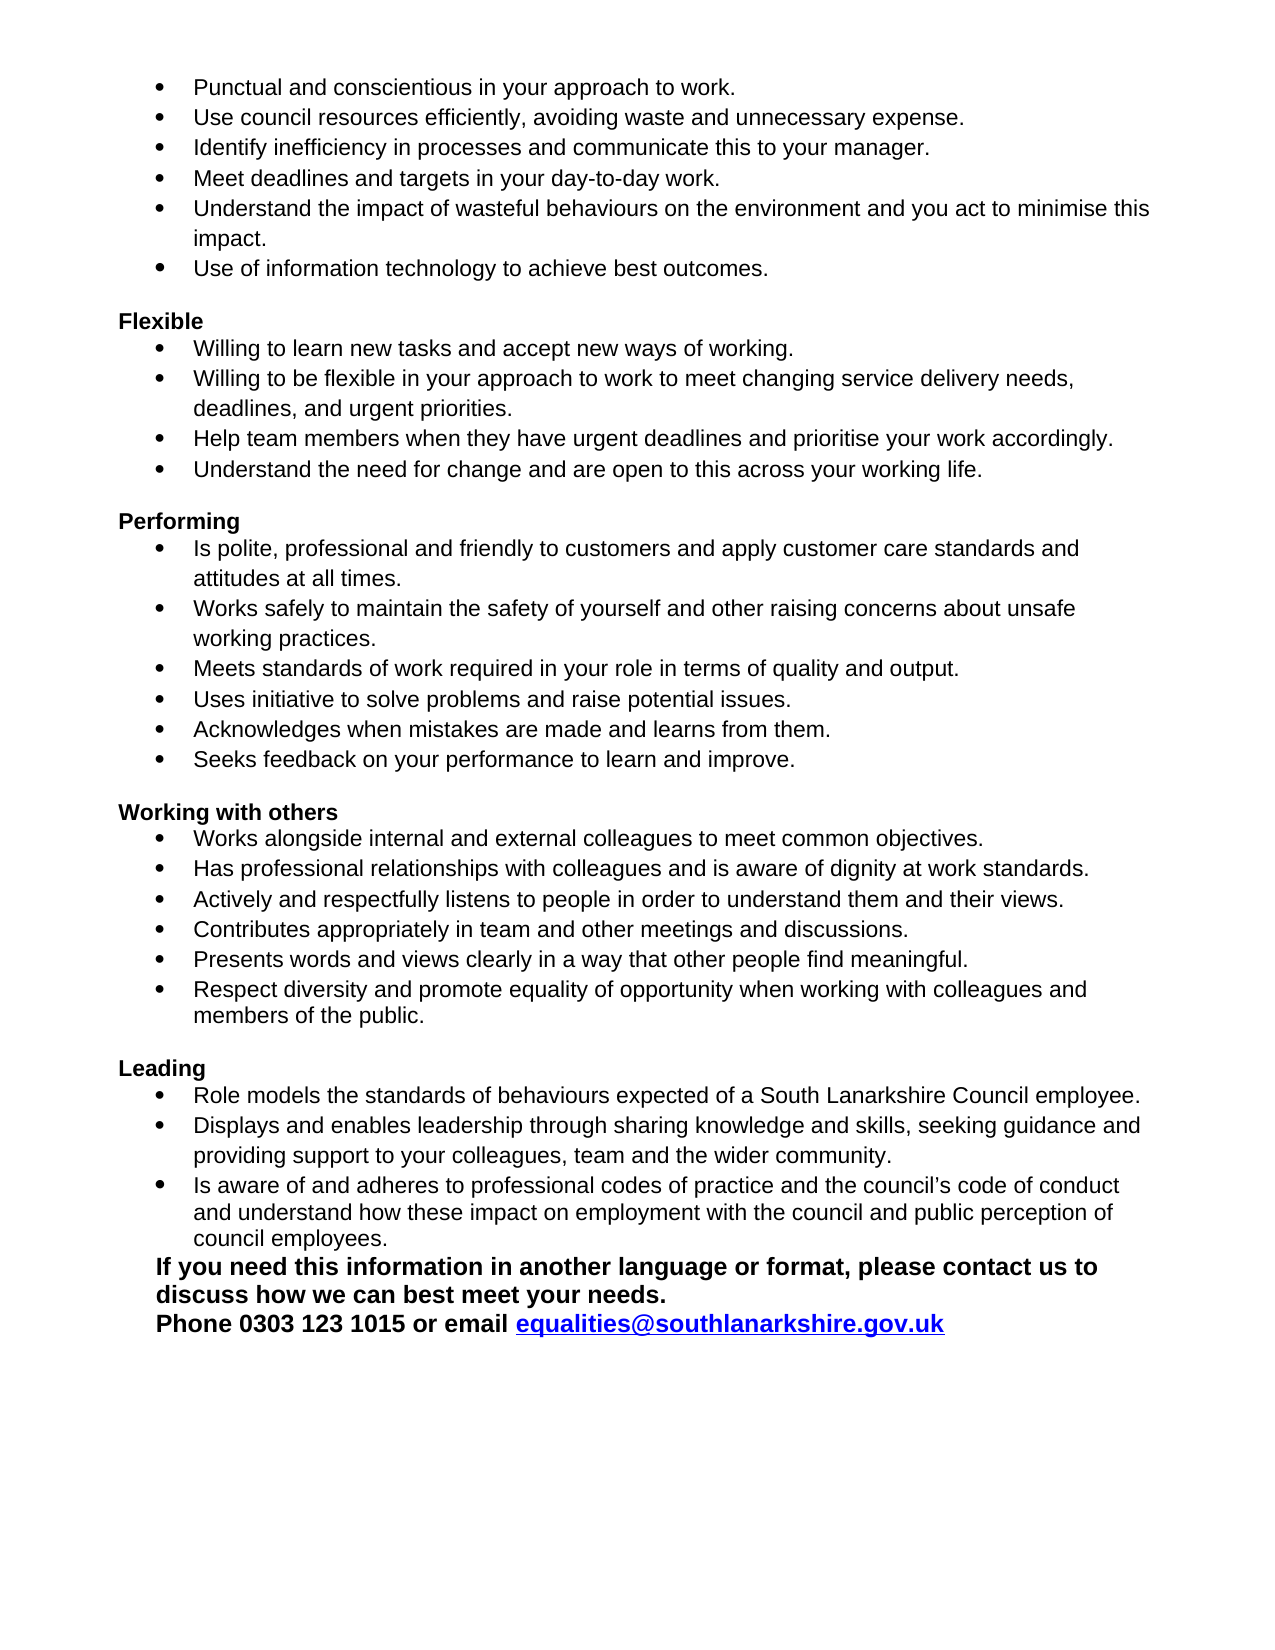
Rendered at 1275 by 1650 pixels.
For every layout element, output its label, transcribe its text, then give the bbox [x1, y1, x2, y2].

list Acknowledges when mistakes are made and learns from them. [156, 716, 1157, 742]
list Meets standards of work required in your role in terms of quality and output. [156, 655, 1157, 682]
list Contributes appropriately in team and other meetings and discussions. [156, 916, 1157, 942]
text Phone 0303 123 1015 or email equalities@southlanarkshire.gov.uk [156, 1309, 1157, 1338]
list Help team members when they have urgent deadlines and prioritise your work accordingly. [156, 425, 1157, 452]
list Presents words and views clearly in a way that other people find meaningful. [156, 946, 1157, 972]
list Willing to learn new tasks and accept new ways of working. [156, 335, 1157, 361]
list Uses initiative to solve problems and raise potential issues. [156, 686, 1157, 712]
text Leading [118, 1055, 1157, 1082]
list Seeks feedback on your performance to learn and improve. [156, 746, 1157, 772]
text Working with others [118, 799, 1157, 825]
list Willing to be flexible in your approach to work to meet changing service delivery needs, deadlines, and urgent priorities. [156, 365, 1157, 421]
text Flexible [118, 308, 1157, 335]
list Understand the need for change and are open to this across your working life. [156, 456, 1157, 482]
list Punctual and conscientious in your approach to work. [156, 74, 1157, 100]
list Displays and enables leadership through sharing knowledge and skills, seeking guidance and providing support to your colleagues, team and the wider community. [156, 1112, 1157, 1168]
list Has professional relationships with colleagues and is aware of dignity at work standards. [156, 855, 1157, 882]
list Use of information technology to achieve best outcomes. [156, 255, 1157, 282]
list Meet deadlines and targets in your day-to-day work. [156, 164, 1157, 191]
list Identify inefficiency in processes and communicate this to your manager. [156, 134, 1157, 161]
list Is polite, professional and friendly to customers and apply customer care standards and attitudes at all times. [156, 534, 1157, 591]
list Understand the impact of wasteful behaviours on the environment and you act to minimise this impact. [156, 195, 1157, 251]
text Performing [118, 508, 1157, 534]
list Use council resources efficiently, avoiding waste and unnecessary expense. [156, 104, 1157, 130]
list Respect diversity and promote equality of opportunity when working with colleagues and members of the public. [156, 976, 1157, 1029]
list Works safely to maintain the safety of yourself and other raising concerns about unsafe working practices. [156, 595, 1157, 652]
text If you need this information in another language or format, please contact us to discuss how we can best meet your needs. [156, 1252, 1157, 1309]
list Is aware of and adheres to professional codes of practice and the council’s code of conduct and understand how these impact on employment with the council and public perception of council employees. [156, 1172, 1157, 1252]
list Actively and respectfully listens to people in order to understand them and their views. [156, 886, 1157, 912]
list Works alongside internal and external colleagues to meet common objectives. [156, 825, 1157, 851]
list Role models the standards of behaviours expected of a South Lanarkshire Council employee. [156, 1082, 1157, 1108]
